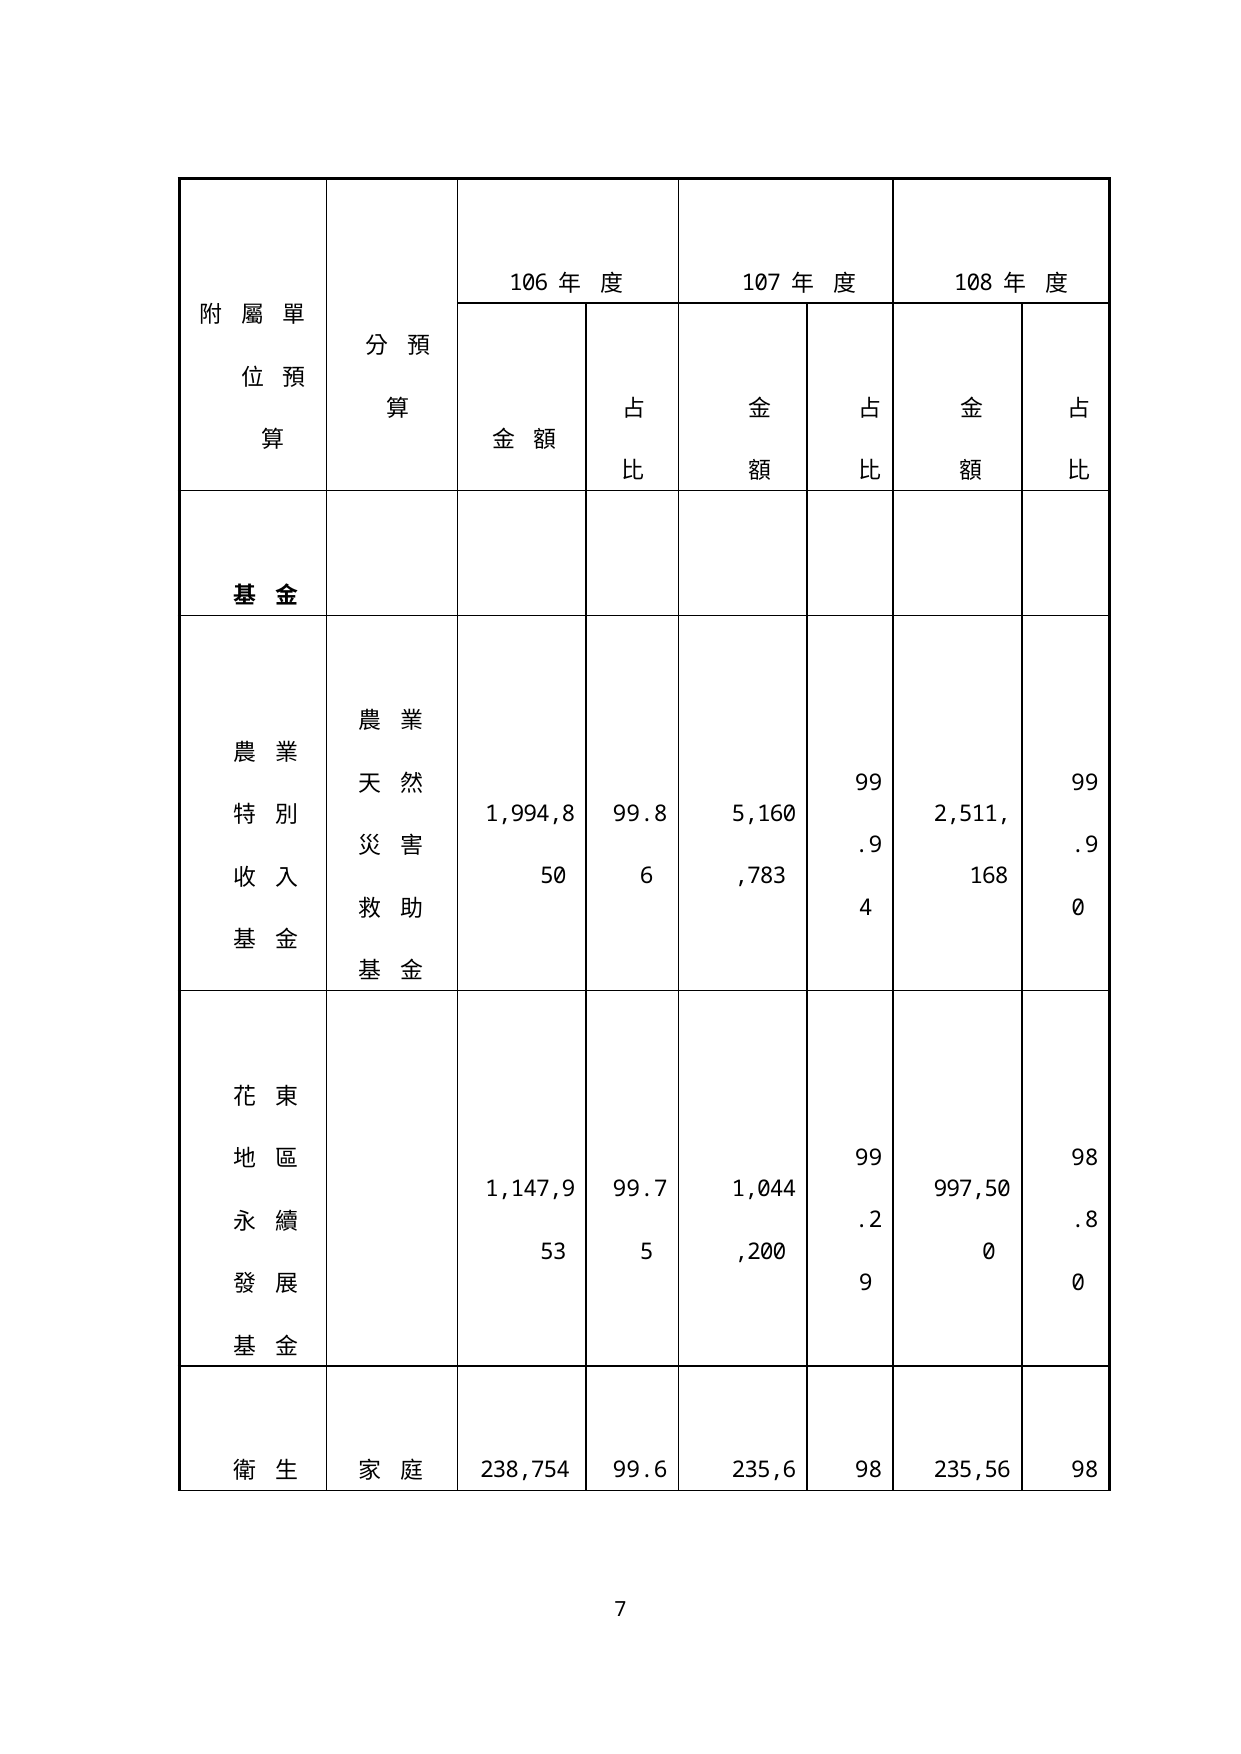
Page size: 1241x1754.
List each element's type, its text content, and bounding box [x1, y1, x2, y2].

table_cell 1,044,200 [679, 991, 806, 1365]
table_cell [894, 491, 1021, 615]
table_cell 金額 [458, 304, 585, 490]
table_cell 花東地區永續發展基金 [181, 991, 326, 1365]
table_cell 金額 [894, 304, 1021, 490]
table_header 106年度 [458, 180, 678, 302]
table_cell 5,160,783 [679, 616, 806, 990]
table_cell 98 [1023, 1367, 1108, 1490]
table_cell [327, 991, 457, 1365]
table_header 108年度 [894, 180, 1108, 302]
table_cell 98 [808, 1367, 892, 1490]
table_cell 235,56 [894, 1367, 1021, 1490]
table_cell [679, 491, 806, 615]
table_cell 農業特別收入基金 [181, 616, 326, 990]
table_cell 農業天然災害救助基金 [327, 616, 457, 990]
table_cell 衛生 [181, 1367, 326, 1490]
table_cell 99.6 [587, 1367, 678, 1490]
table_cell 金額 [679, 304, 806, 490]
table_cell 占比 [808, 304, 892, 490]
table_header 分預算 [327, 180, 457, 490]
table_cell [587, 491, 678, 615]
table_cell 99.86 [587, 616, 678, 990]
table_cell [327, 491, 457, 615]
table_header 107年度 [679, 180, 892, 302]
table_cell 占比 [1023, 304, 1108, 490]
table_cell 99.94 [808, 616, 892, 990]
table_cell 1,147,953 [458, 991, 585, 1365]
table_cell 2,511,168 [894, 616, 1021, 990]
table_cell 家庭 [327, 1367, 457, 1490]
table_cell 238,754 [458, 1367, 585, 1490]
table_cell 99.90 [1023, 616, 1108, 990]
table_cell 99.29 [808, 991, 892, 1365]
table_cell 235,6 [679, 1367, 806, 1490]
table_cell [808, 491, 892, 615]
table_cell 997,500 [894, 991, 1021, 1365]
table_cell [458, 491, 585, 615]
table_cell [1023, 491, 1108, 615]
table_cell 1,994,850 [458, 616, 585, 990]
table_cell 占比 [587, 304, 678, 490]
table_header 附屬單位預算 [181, 180, 326, 490]
table_cell 基金 [181, 491, 326, 615]
table_cell 99.75 [587, 991, 678, 1365]
table_cell 98.80 [1023, 991, 1108, 1365]
